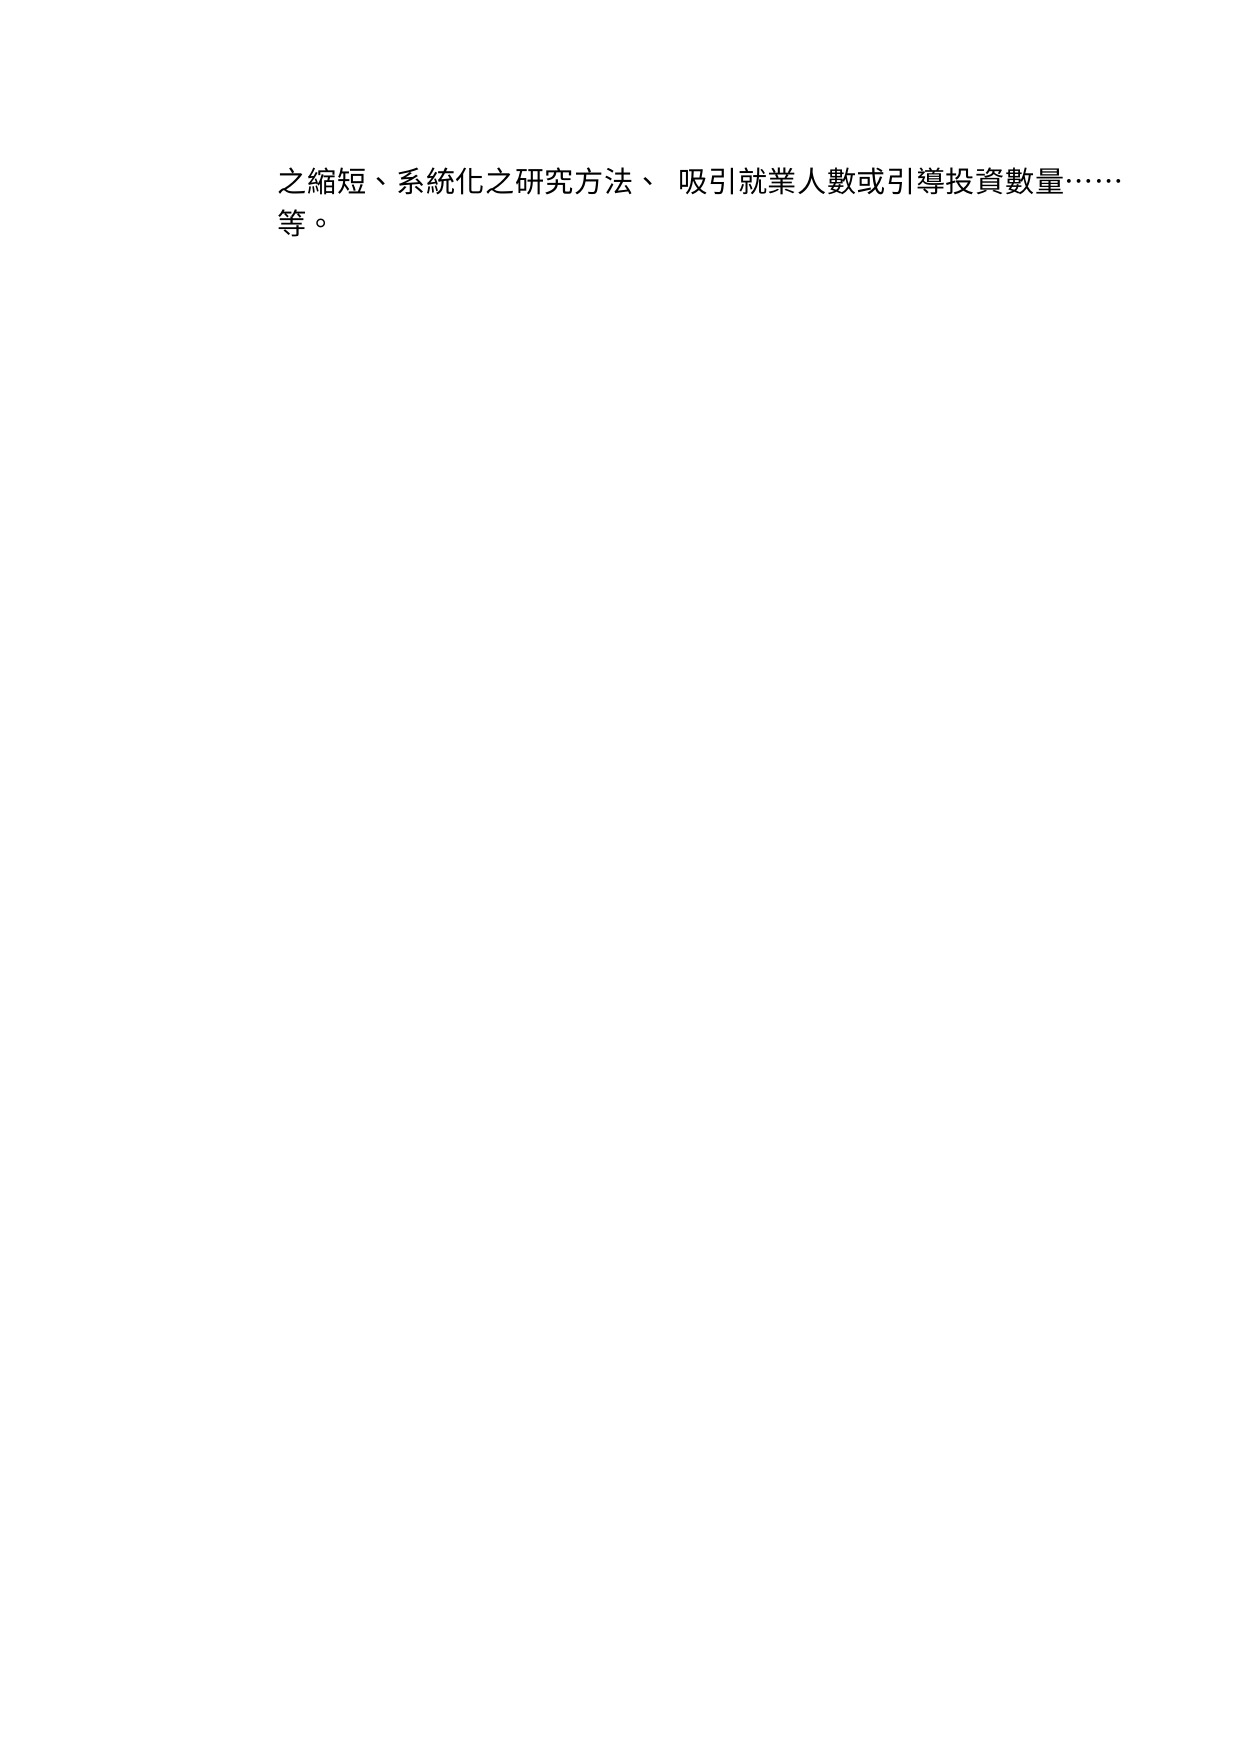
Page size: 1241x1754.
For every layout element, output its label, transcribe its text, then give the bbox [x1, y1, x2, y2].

list 之縮短、系統化之研究方法、 吸引就業人數或引導投資數量……等。 [227, 158, 1125, 243]
